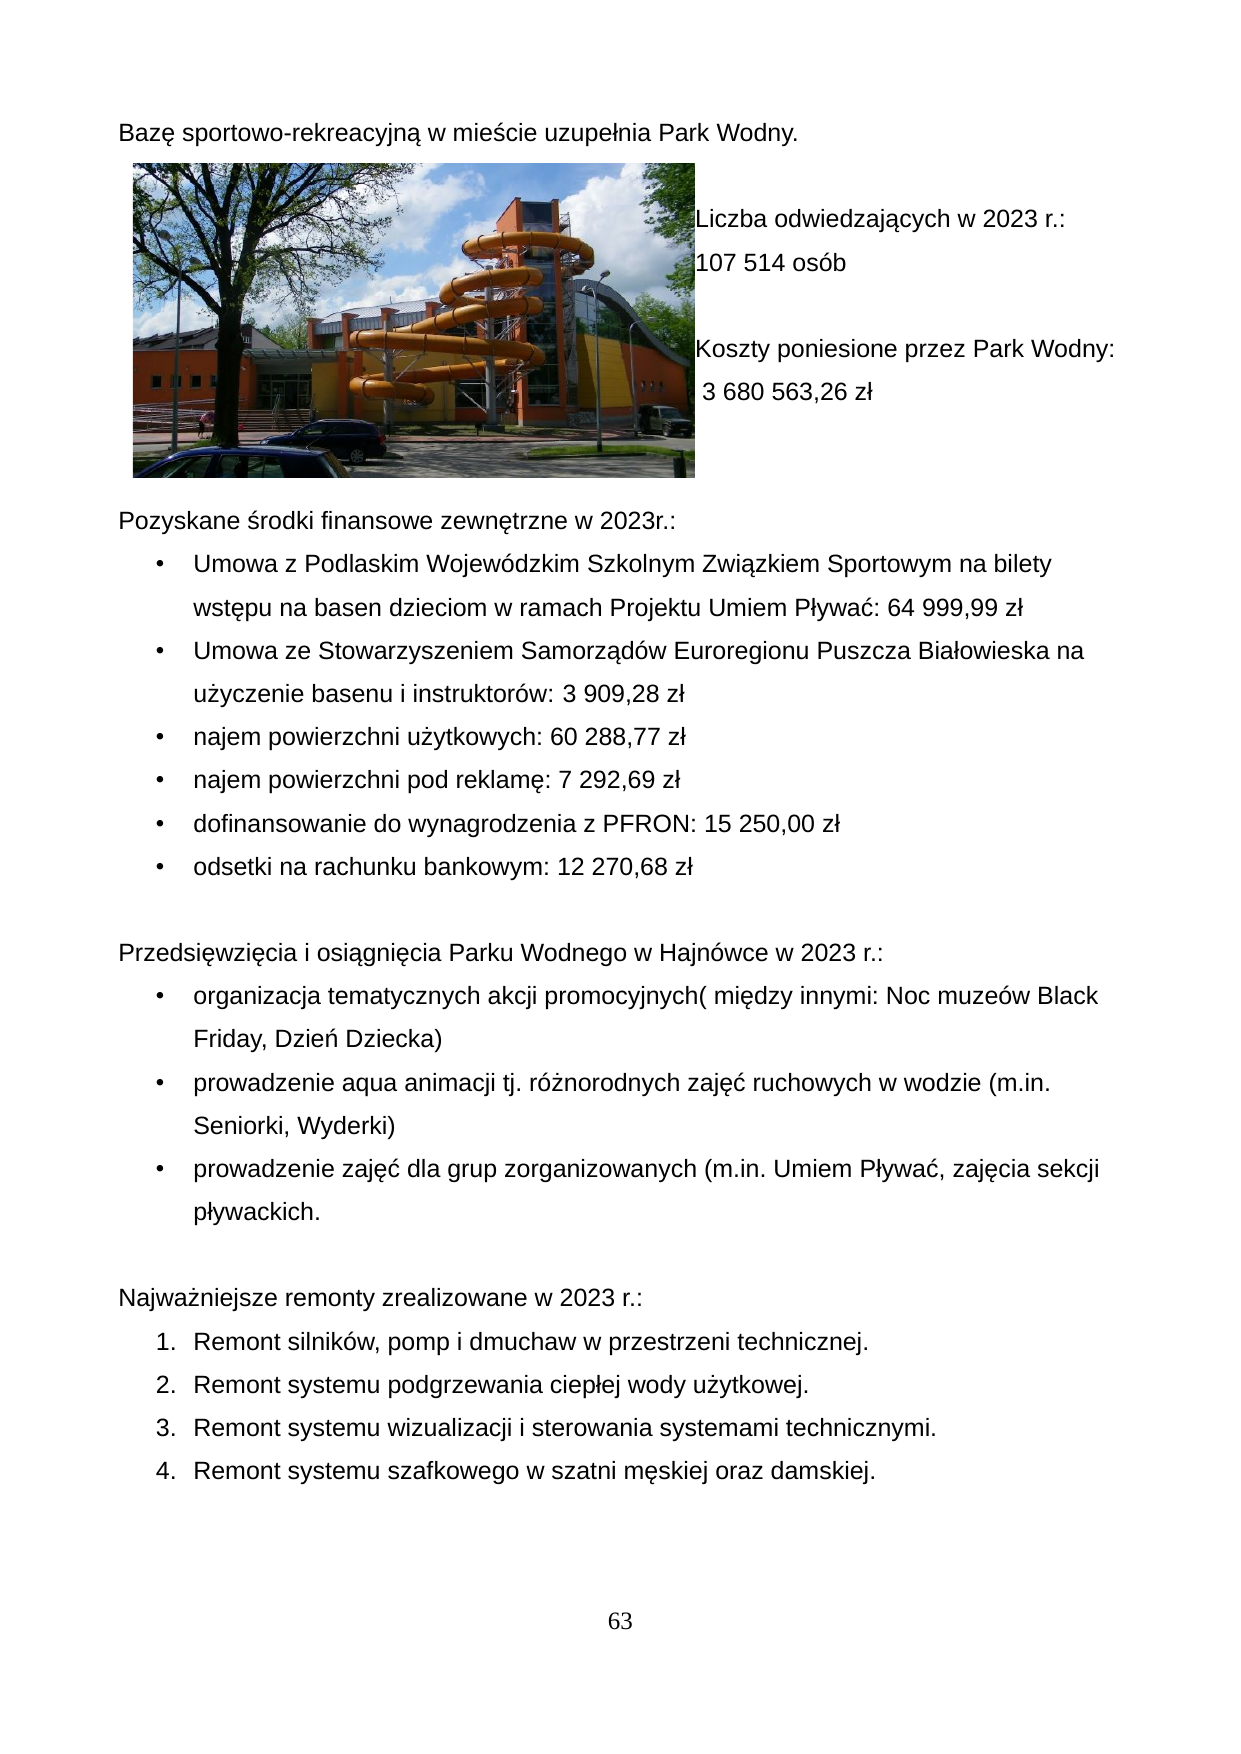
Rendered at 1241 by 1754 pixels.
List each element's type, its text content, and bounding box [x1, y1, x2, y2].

text Bazę sportowo-rekreacyjną w mieście uzupełnia Park Wodny. [118, 118, 1122, 147]
text 107 514 osób [695, 247, 1122, 276]
list Remont silników, pomp i dmuchaw w przestrzeni technicznej. [156, 1327, 1122, 1355]
text [118, 247, 132, 276]
list najem powierzchni pod reklamę: 7 292,69 zł [156, 765, 1122, 794]
text 3 680 563,26 zł [695, 377, 1122, 406]
list prowadzenie zajęć dla grup zorganizowanych (m.in. Umiem Pływać, zajęcia sekcji pływackich. [156, 1154, 1122, 1226]
list Umowa ze Stowarzyszeniem Samorządów Euroregionu Puszcza Białowieska na użyczenie basenu i instruktorów: 3 909,28 zł [156, 636, 1122, 708]
text Pozyskane środki finansowe zewnętrzne w 2023r.: [118, 506, 1122, 535]
list dofinansowanie do wynagrodzenia z PFRON: 15 250,00 zł [156, 808, 1122, 837]
list Remont systemu szafkowego w szatni męskiej oraz damskiej. [156, 1456, 1122, 1485]
list odsetki na rachunku bankowym: 12 270,68 zł [156, 852, 1122, 881]
text Liczba odwiedzających w 2023 r.: [695, 204, 1122, 233]
list prowadzenie aqua animacji tj. różnorodnych zajęć ruchowych w wodzie (m.in. Seniorki, Wyderki) [156, 1068, 1122, 1139]
text Koszty poniesione przez Park Wodny: [695, 334, 1122, 362]
text Najważniejsze remonty zrealizowane w 2023 r.: [118, 1283, 1122, 1312]
list najem powierzchni użytkowych: 60 288,77 zł [156, 722, 1122, 751]
text Przedsięwzięcia i osiągnięcia Parku Wodnego w Hajnówce w 2023 r.: [118, 938, 1122, 967]
list organizacja tematycznych akcji promocyjnych( między innymi: Noc muzeów Black Friday, Dzień Dziecka) [156, 981, 1122, 1053]
list Remont systemu wizualizacji i sterowania systemami technicznymi. [156, 1413, 1122, 1442]
list Umowa z Podlaskim Wojewódzkim Szkolnym Związkiem Sportowym na bilety wstępu na basen dzieciom w ramach Projektu Umiem Pływać: 64 999,99 zł [156, 549, 1122, 621]
list Remont systemu podgrzewania ciepłej wody użytkowej. [156, 1370, 1122, 1398]
picture [132, 163, 695, 478]
text [118, 377, 132, 406]
